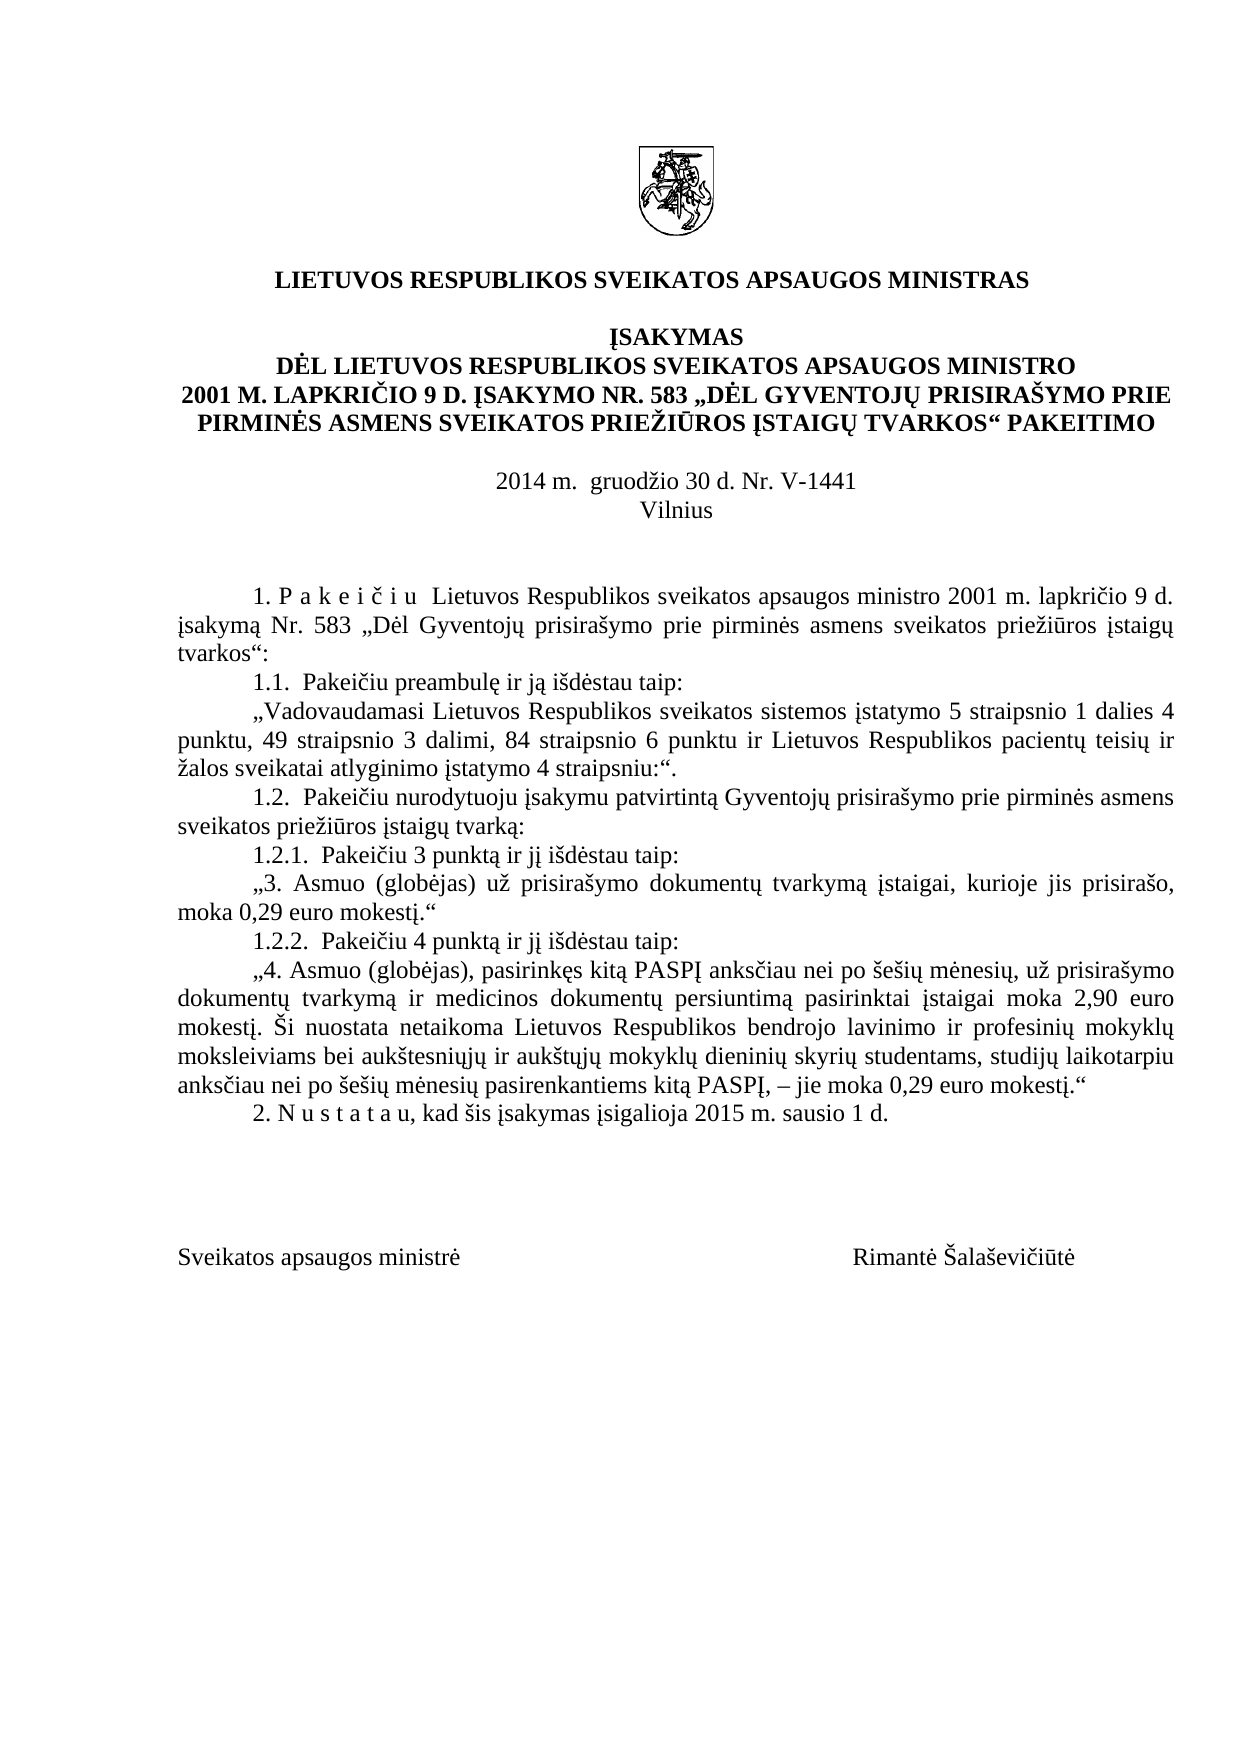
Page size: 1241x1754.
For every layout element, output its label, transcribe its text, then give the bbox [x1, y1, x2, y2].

text 1.1. Pakeičiu preambulę ir ją išdėstau taip: [252, 667, 1175, 696]
text Vilnius [177, 495, 1175, 523]
text LIETUVOS RESPUBLIKOS SVEIKATOS APSAUGOS MINISTRAS [177, 265, 1127, 293]
text 2. N u s t a t a u, kad šis įsakymas įsigalioja 2015 m. sausio 1 d. [177, 1098, 1175, 1127]
text 1.2.1. Pakeičiu 3 punktą ir jį išdėstau taip: [252, 840, 1175, 868]
text 1. P a k e i č i u Lietuvos Respublikos sveikatos apsaugos ministro 2001 m. lapkričio 9 d. įsakymą Nr. 583 „Dėl Gyventojų prisirašymo prie pirminės asmens sveikatos priežiūros įstaigų tvarkos“: [177, 581, 1175, 667]
text „3. Asmuo (globėjas) už prisirašymo dokumentų tvarkymą įstaigai, kurioje jis prisirašo, moka 0,29 euro mokestį.“ [177, 868, 1175, 926]
text dėl lietuvos respublikos sveikatos apsaugos ministro [177, 351, 1175, 380]
text Sveikatos apsaugos ministrė Rimantė Šalaševičiūtė [177, 1242, 1190, 1271]
text „4. Asmuo (globėjas), pasirinkęs kitą PASPĮ anksčiau nei po šešių mėnesių, už prisirašymo dokumentų tvarkymą ir medicinos dokumentų persiuntimą pasirinktai įstaigai moka 2,90 euro mokestį. Ši nuostata netaikoma Lietuvos Respublikos bendrojo lavinimo ir profesinių mokyklų moksleiviams bei aukštesniųjų ir aukštųjų mokyklų dieninių skyrių studentams, studijų laikotarpiu anksčiau nei po šešių mėnesių pasirenkantiems kitą PASPĮ, – jie moka 0,29 euro mokestį.“ [177, 955, 1175, 1098]
text „Vadovaudamasi Lietuvos Respublikos sveikatos sistemos įstatymo 5 straipsnio 1 dalies 4 punktu, 49 straipsnio 3 dalimi, 84 straipsnio 6 punktu ir Lietuvos Respublikos pacientų teisių ir žalos sveikatai atlyginimo įstatymo 4 straipsniu:“. [177, 696, 1175, 782]
text 2001 m. LAPKRIČIO 9 d. įsakymo nr. 583 „DĖL GYVENTOJŲ PRISIRAŠYMO PRIE PIRMINĖS ASMENS SVEIKATOS PRIEŽIŪROS ĮSTAIGŲ TVARKOS“ PAKEITIMO [177, 380, 1175, 437]
text 1.2. Pakeičiu nurodytuoju įsakymu patvirtintą Gyventojų prisirašymo prie pirminės asmens sveikatos priežiūros įstaigų tvarką: [177, 782, 1175, 840]
text 1.2.2. Pakeičiu 4 punktą ir jį išdėstau taip: [252, 926, 1175, 955]
text ĮSAKYMAS [177, 322, 1175, 351]
text 2014 m. gruodžio 30 d. Nr. V-1441 [177, 466, 1175, 495]
